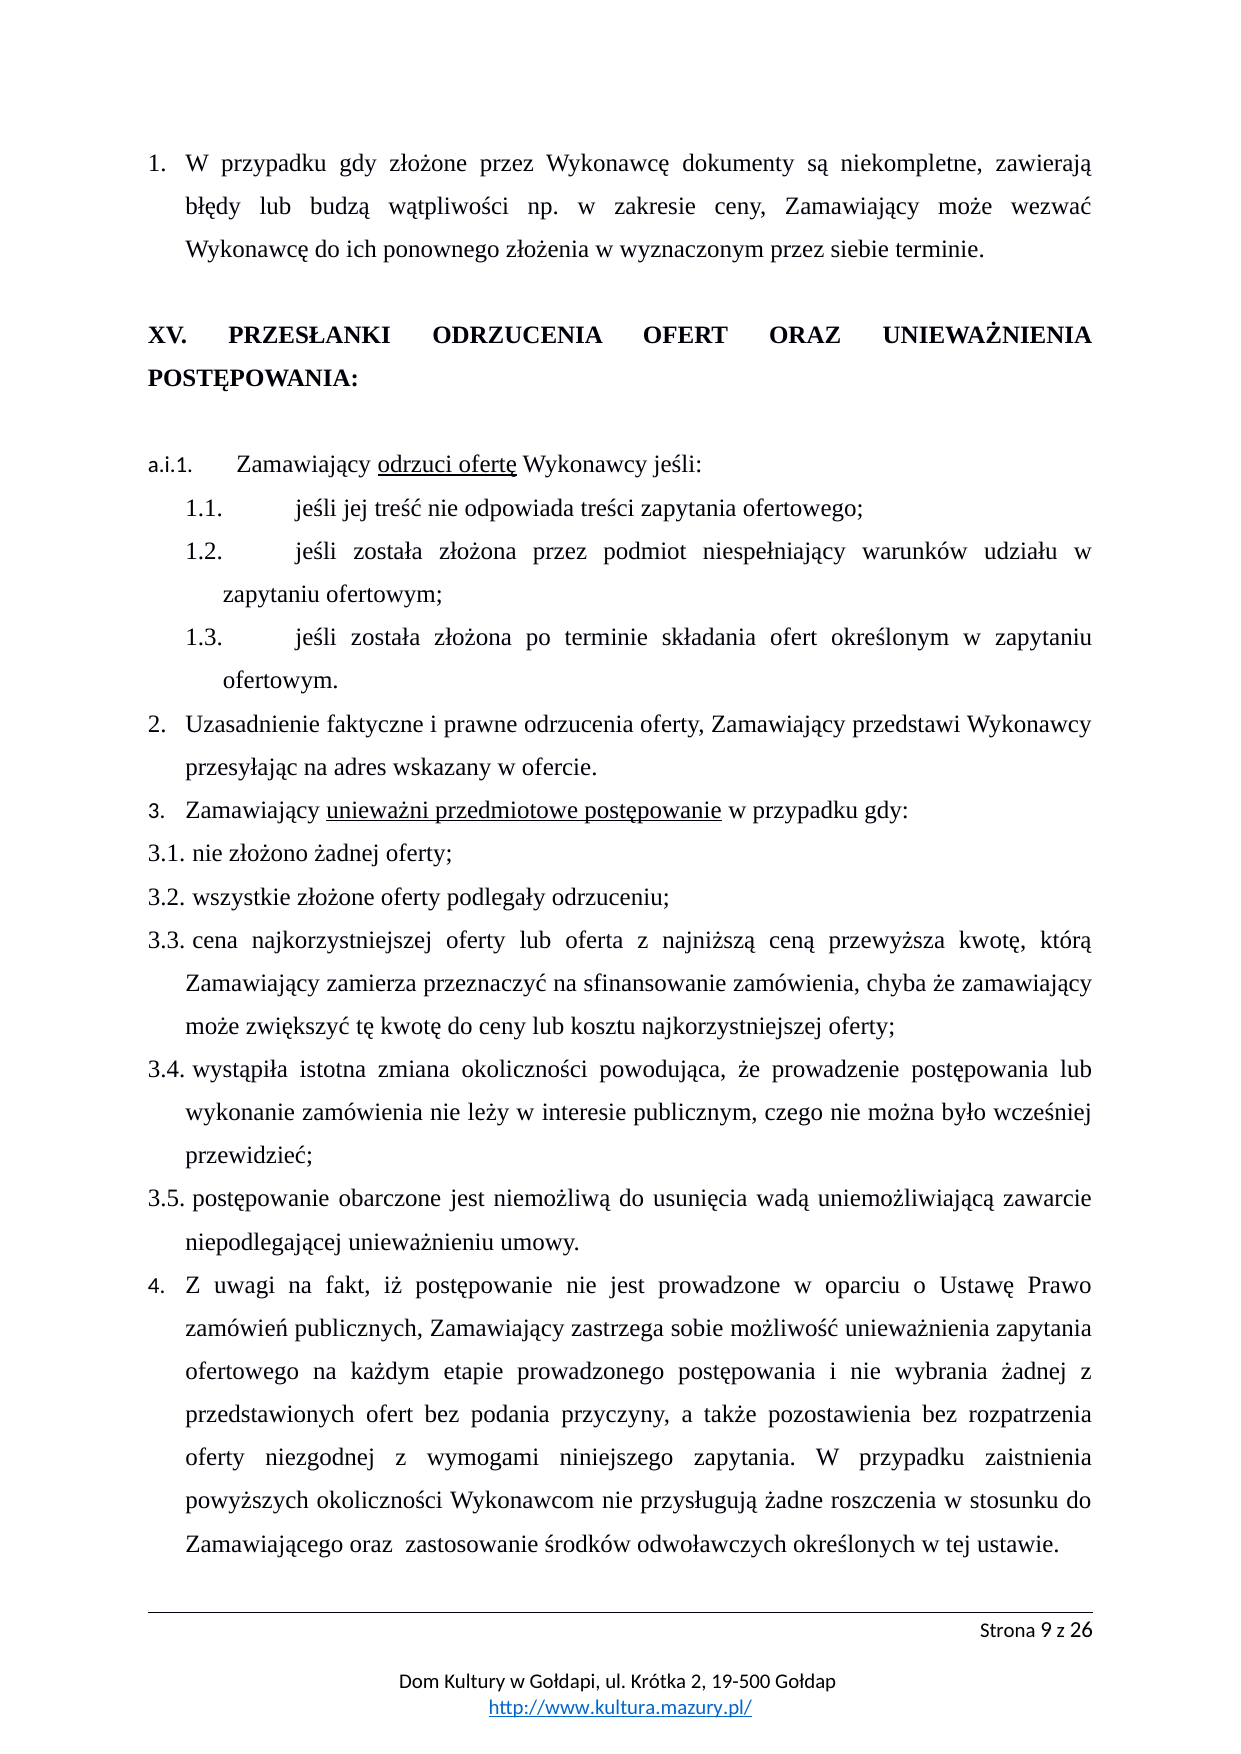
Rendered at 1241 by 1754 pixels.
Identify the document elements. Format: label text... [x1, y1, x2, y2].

list Zamawiający odrzuci ofertę Wykonawcy jeśli: [148, 449, 1093, 478]
list Zamawiający unieważni przedmiotowe postępowanie w przypadku gdy: [148, 795, 1093, 824]
list W przypadku gdy złożone przez Wykonawcę dokumenty są niekompletne, zawierają błędy lub budzą wątpliwości np. w zakresie ceny, Zamawiający może wezwać Wykonawcę do ich ponownego złożenia w wyznaczonym przez siebie terminie. [148, 148, 1093, 263]
list jeśli została złożona po terminie składania ofert określonym w zapytaniu ofertowym. [185, 622, 1093, 694]
list jeśli została złożona przez podmiot niespełniający warunków udziału w zapytaniu ofertowym; [185, 536, 1093, 608]
list wszystkie złożone oferty podlegały odrzuceniu; [148, 882, 1093, 910]
text XV. PRZESŁANKI ODRZUCENIA OFERT ORAZ UNIEWAŻNIENIA POSTĘPOWANIA: [148, 320, 1093, 392]
list Uzasadnienie faktyczne i prawne odrzucenia oferty, Zamawiający przedstawi Wykonawcy przesyłając na adres wskazany w ofercie. [148, 709, 1093, 781]
list cena najkorzystniejszej oferty lub oferta z najniższą ceną przewyższa kwotę, którą Zamawiający zamierza przeznaczyć na sfinansowanie zamówienia, chyba że zamawiający może zwiększyć tę kwotę do ceny lub kosztu najkorzystniejszej oferty; [148, 925, 1093, 1040]
list jeśli jej treść nie odpowiada treści zapytania ofertowego; [185, 493, 1093, 522]
list postępowanie obarczone jest niemożliwą do usunięcia wadą uniemożliwiającą zawarcie niepodlegającej unieważnieniu umowy. [148, 1183, 1093, 1255]
list nie złożono żadnej oferty; [148, 838, 1093, 867]
list Z uwagi na fakt, iż postępowanie nie jest prowadzone w oparciu o Ustawę Prawo zamówień publicznych, Zamawiający zastrzega sobie możliwość unieważnienia zapytania ofertowego na każdym etapie prowadzonego postępowania i nie wybrania żadnej z przedstawionych ofert bez podania przyczyny, a także pozostawienia bez rozpatrzenia oferty niezgodnej z wymogami niniejszego zapytania. W przypadku zaistnienia powyższych okoliczności Wykonawcom nie przysługują żadne roszczenia w stosunku do Zamawiającego oraz zastosowanie środków odwoławczych określonych w tej ustawie. [148, 1270, 1093, 1557]
list wystąpiła istotna zmiana okoliczności powodująca, że prowadzenie postępowania lub wykonanie zamówienia nie leży w interesie publicznym, czego nie można było wcześniej przewidzieć; [148, 1054, 1093, 1169]
